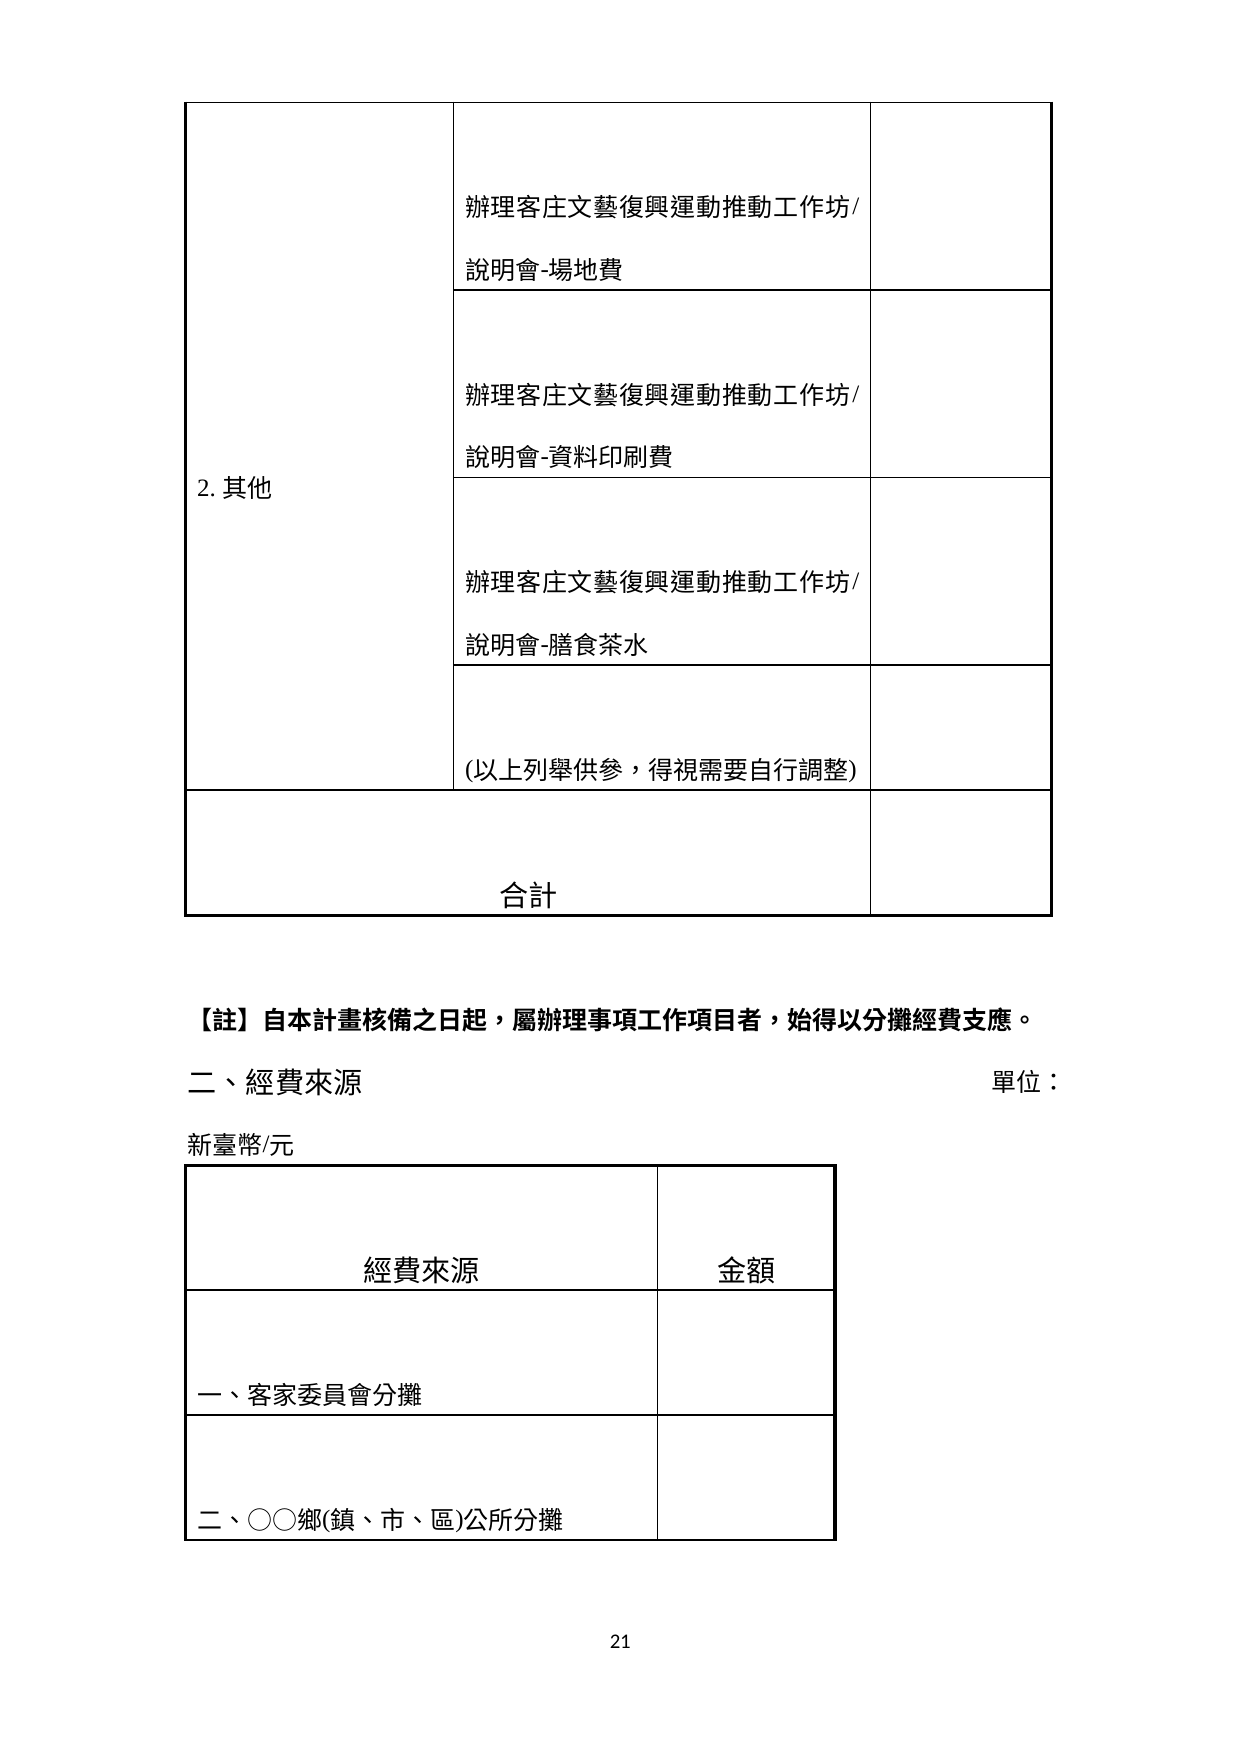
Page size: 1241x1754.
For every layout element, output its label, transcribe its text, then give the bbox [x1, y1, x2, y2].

table_cell 合計 [187, 791, 870, 914]
table_cell [871, 103, 1050, 289]
table_cell 辦理客庄文藝復興運動推動工作坊/說明會-資料印刷費 [454, 291, 870, 477]
table_cell [658, 1416, 833, 1539]
table_cell [871, 791, 1050, 914]
table_cell (以上列舉供參，得視需要自行調整) [454, 666, 870, 789]
table_header 經費來源 [187, 1167, 657, 1289]
table_cell [871, 478, 1050, 664]
table_cell 辦理客庄文藝復興運動推動工作坊/說明會-膳食茶水 [454, 478, 870, 664]
table_cell [871, 666, 1050, 789]
table_cell 2. 其他 [187, 103, 453, 789]
text 二、經費來源 單位：新臺幣/元 [187, 1039, 1053, 1164]
text 【註】自本計畫核備之日起，屬辦理事項工作項目者，始得以分攤經費支應。 [187, 977, 1077, 1039]
table_cell 一、客家委員會分攤 [187, 1291, 657, 1414]
table_cell [658, 1291, 833, 1414]
table_cell 辦理客庄文藝復興運動推動工作坊/說明會-場地費 [454, 103, 870, 289]
table_cell 二、○○鄉(鎮、市、區)公所分攤 [187, 1416, 657, 1539]
table_header 金額 [658, 1167, 833, 1289]
table_cell [871, 291, 1050, 477]
